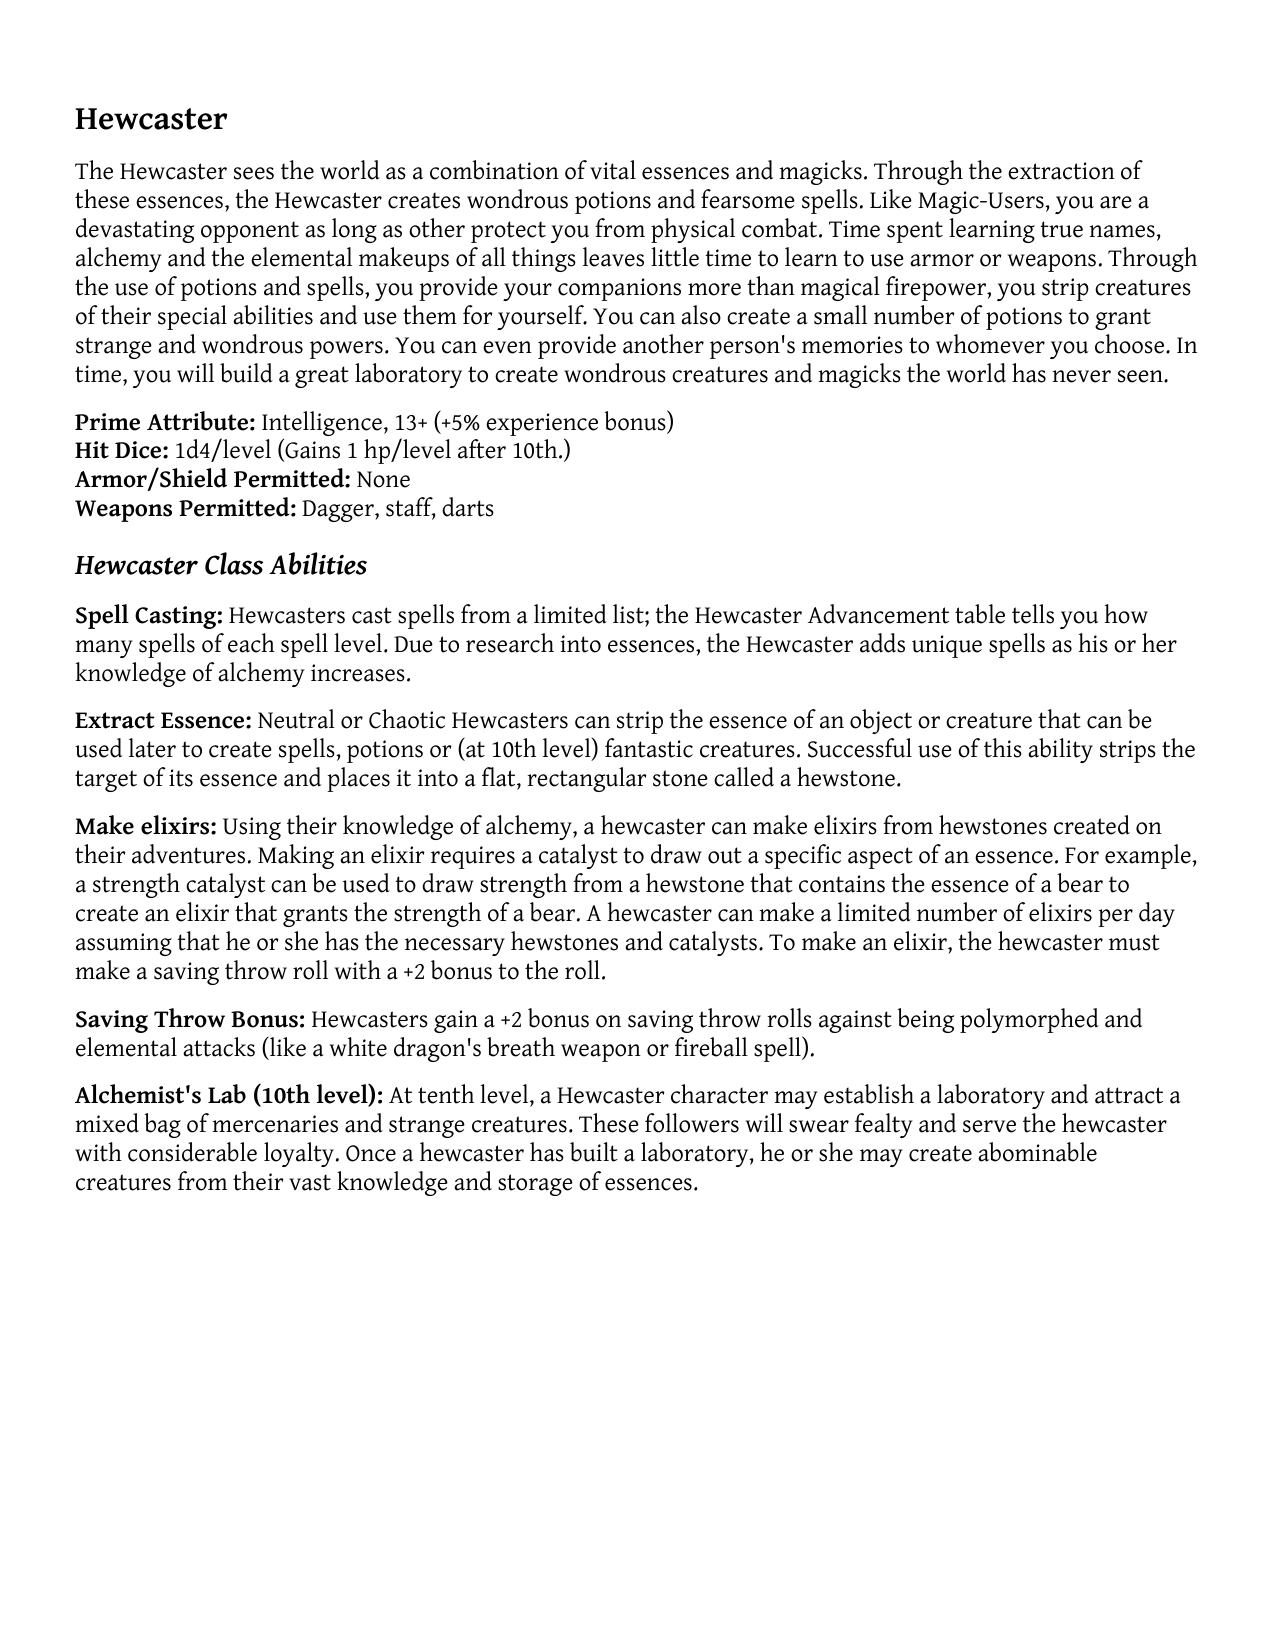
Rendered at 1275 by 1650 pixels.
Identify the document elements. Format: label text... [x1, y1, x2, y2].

text Extract Essence: Neutral or Chaotic Hewcasters can strip the essence of an object or creature that can be used later to create spells, potions or (at 10th level) fantastic creatures. Successful use of this ability strips the target of its essence and places it into a flat, rectangular stone called a hewstone. [75, 707, 1200, 794]
text Alchemist's Lab (10th level): At tenth level, a Hewcaster character may establish a laboratory and attract a mixed bag of mercenaries and strange creatures. These followers will swear fealty and serve the hewcaster with considerable loyalty. Once a hewcaster has built a laboratory, he or she may create abominable creatures from their vast knowledge and storage of essences. [75, 1082, 1200, 1198]
text The Hewcaster sees the world as a combination of vital essences and magicks. Through the extraction of these essences, the Hewcaster creates wondrous potions and fearsome spells. Like Magic-Users, you are a devastating opponent as long as other protect you from physical combat. Time spent learning true names, alchemy and the elemental makeups of all things leaves little time to learn to use armor or weapons. Through the use of potions and spells, you provide your companions more than magical firepower, you strip creatures of their special abilities and use them for yourself. You can also create a small number of potions to grant strange and wondrous powers. You can even provide another person's memories to whomever you choose. In time, you will build a great laboratory to create wondrous creatures and magicks the world has never seen. [75, 158, 1200, 389]
subtitle Hewcaster [75, 100, 1200, 139]
subtitle Hewcaster Class Abilities [75, 549, 1200, 583]
text Make elixirs: Using their knowledge of alchemy, a hewcaster can make elixirs from hewstones created on their adventures. Making an elixir requires a catalyst to draw out a specific aspect of an essence. For example, a strength catalyst can be used to draw strength from a hewstone that contains the essence of a bear to create an elixir that grants the strength of a bear. A hewcaster can make a limited number of elixirs per day assuming that he or she has the necessary hewstones and catalysts. To make an elixir, the hewcaster must make a saving throw roll with a +2 bonus to the roll. [75, 813, 1200, 986]
text Saving Throw Bonus: Hewcasters gain a +2 bonus on saving throw rolls against being polymorphed and elemental attacks (like a white dragon's breath weapon or fireball spell). [75, 1005, 1200, 1063]
text Prime Attribute: Intelligence, 13+ (+5% experience bonus) Hit Dice: 1d4/level (Gains 1 hp/level after 10th.) Armor/Shield Permitted: None Weapons Permitted: Dagger, staff, darts [75, 408, 1200, 524]
text Spell Casting: Hewcasters cast spells from a limited list; the Hewcaster Advancement table tells you how many spells of each spell level. Due to research into essences, the Hewcaster adds unique spells as his or her knowledge of alchemy increases. [75, 601, 1200, 688]
